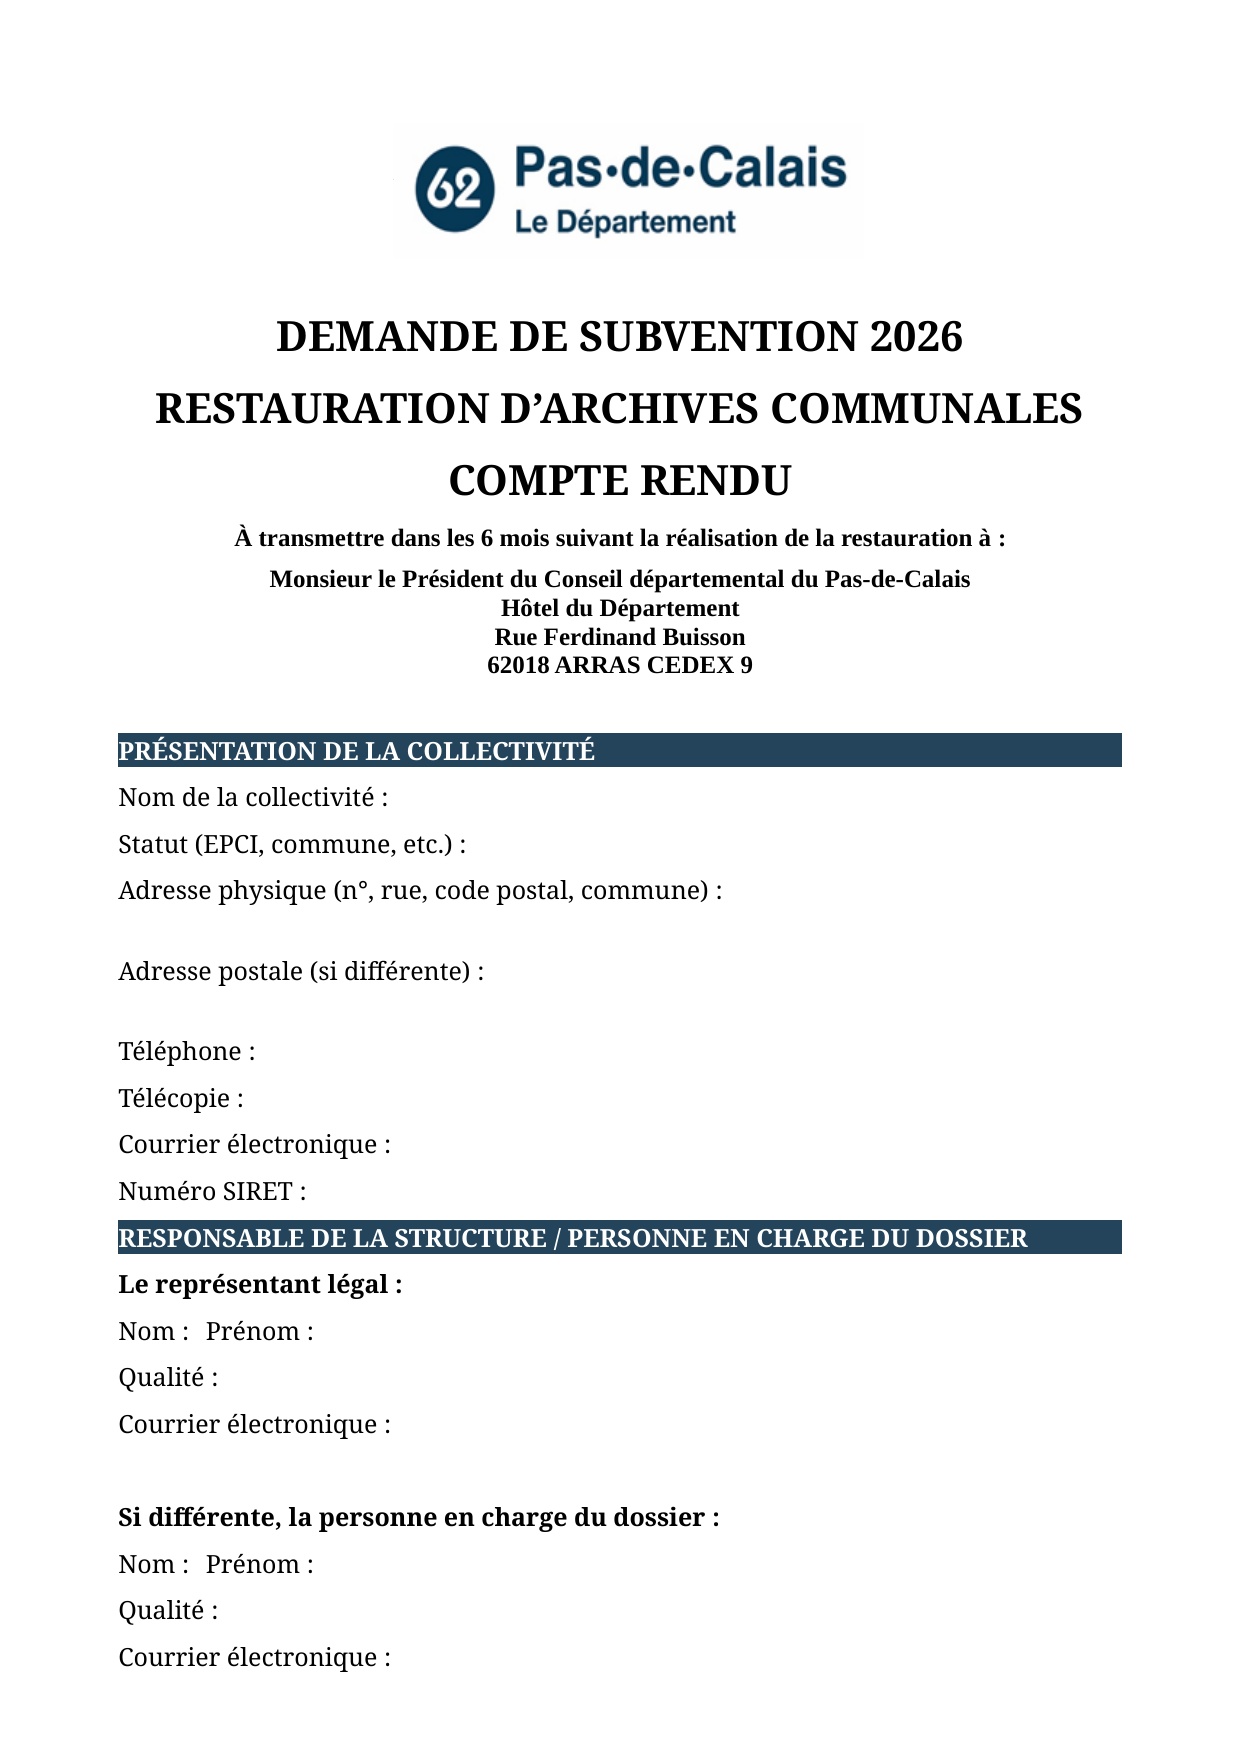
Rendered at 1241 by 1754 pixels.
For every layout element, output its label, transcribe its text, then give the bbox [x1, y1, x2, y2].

text COMPTE RENDU [118, 451, 1122, 508]
text Si différente, la personne en charge du dossier : [118, 1500, 1122, 1534]
text Nom : Prénom : [118, 1546, 1122, 1580]
text Téléphone : [118, 1034, 1122, 1068]
text Adresse postale (si différente) : [118, 953, 1122, 987]
text RESTAURATION D’ARCHIVES COMMUNALES [118, 379, 1122, 436]
text Statut (EPCI, commune, etc.) : [118, 826, 1122, 860]
text Courrier électronique : [118, 1639, 1122, 1673]
text Le représentant légal : [118, 1267, 1122, 1301]
text RESPONSABLE DE LA STRUCTURE / PERSONNE EN CHARGE DU DOSSIER [118, 1220, 1122, 1254]
text Courrier électronique : [118, 1407, 1122, 1441]
text Télécopie : [118, 1081, 1122, 1115]
text Monsieur le Président du Conseil départemental du Pas-de-Calais Hôtel du Département Rue Ferdinand Buisson 62018 ARRAS CEDEX 9 [118, 564, 1122, 679]
text Nom : Prénom : [118, 1313, 1122, 1347]
text Numéro SIRET : [118, 1174, 1122, 1208]
text DEMANDE DE SUBVENTION 2026 [118, 307, 1122, 364]
text Nom de la collectivité : [118, 780, 1122, 814]
text À transmettre dans les 6 mois suivant la réalisation de la restauration à : [118, 523, 1122, 552]
text Qualité : [118, 1360, 1122, 1394]
text Courrier électronique : [118, 1127, 1122, 1161]
text PRÉSENTATION DE LA COLLECTIVITÉ [118, 733, 1122, 767]
text Qualité : [118, 1593, 1122, 1627]
text Adresse physique (n°, rue, code postal, commune) : [118, 873, 1122, 907]
